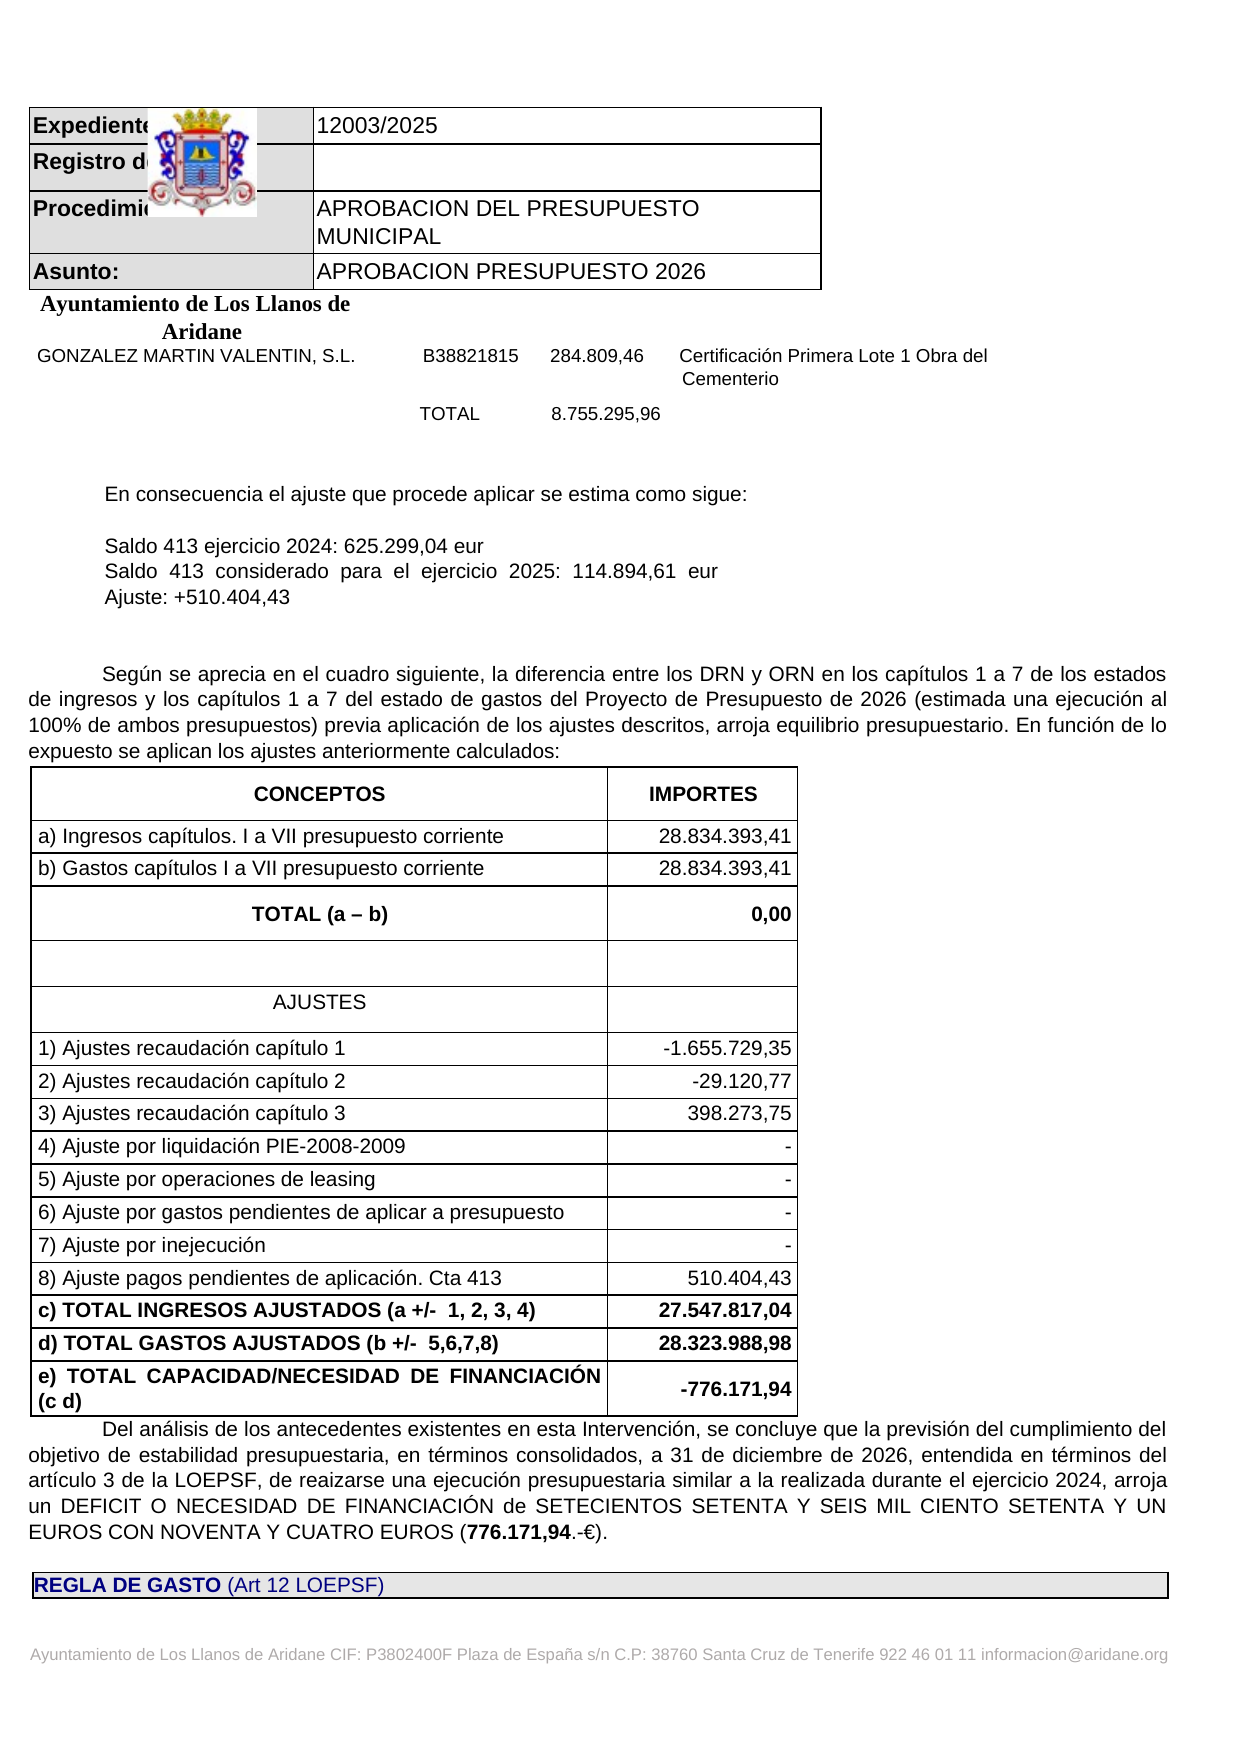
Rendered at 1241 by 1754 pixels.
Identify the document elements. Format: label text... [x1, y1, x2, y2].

table_cell 28.323.988,98 [608, 1329, 797, 1360]
table_cell - [608, 1132, 797, 1163]
table_cell 7) Ajuste por inejecución [32, 1230, 607, 1262]
table_cell Certificación Primera Lote 1 Obra del [679, 345, 1026, 368]
table_cell 6) Ajuste por gastos pendientes de aplicar a presupuesto [32, 1198, 607, 1229]
table_cell -776.171,94 [608, 1362, 797, 1415]
table_cell 2) Ajustes recaudación capítulo 2 [32, 1066, 607, 1097]
text REGLA DE GASTO (Art 12 LOEPSF) [34, 1573, 1167, 1597]
table_header IMPORTES [608, 768, 797, 820]
table_cell 0,00 [608, 887, 797, 940]
table_cell -29.120,77 [608, 1066, 797, 1097]
table_cell 4) Ajuste por liquidación PIE-2008-2009 [32, 1132, 607, 1163]
text Saldo 413 ejercicio 2024: 625.299,04 eur [104, 533, 1168, 557]
table_cell 284.809,46 [550, 345, 679, 368]
text En consecuencia el ajuste que procede aplicar se estima como sigue: [104, 482, 1168, 506]
text Saldo 413 considerado para el ejercicio 2025: 114.894,61 eur Ajuste: +510.404,43 [104, 559, 719, 609]
table_cell a) Ingresos capítulos. I a VII presupuesto corriente [32, 821, 607, 852]
table_cell 1) Ajustes recaudación capítulo 1 [32, 1033, 607, 1065]
table_header CONCEPTOS [32, 768, 607, 820]
table_cell d) TOTAL GASTOS AJUSTADOS (b +/- 5,6,7,8) [32, 1329, 607, 1360]
table_cell 510.404,43 [608, 1263, 797, 1294]
text TOTAL 8.755.295,96 [29, 398, 1169, 426]
table_cell b) Gastos capítulos I a VII presupuesto corriente [32, 854, 607, 885]
table_cell 28.834.393,41 [608, 854, 797, 885]
table_cell GONZALEZ MARTIN VALENTIN, S.L. B38821815 [37, 345, 550, 368]
table_cell - [608, 1198, 797, 1229]
table_cell AJUSTES [32, 987, 607, 1032]
table_cell 28.834.393,41 [608, 821, 797, 852]
table_cell [32, 941, 607, 986]
table_cell [608, 941, 797, 986]
table_cell TOTAL (a – b) [32, 887, 607, 940]
table_cell 5) Ajuste por operaciones de leasing [32, 1165, 607, 1196]
table_cell -1.655.729,35 [608, 1033, 797, 1065]
table_cell 3) Ajustes recaudación capítulo 3 [32, 1099, 607, 1130]
table_cell 398.273,75 [608, 1099, 797, 1130]
table_cell - [608, 1230, 797, 1262]
text Según se aprecia en el cuadro siguiente, la diferencia entre los DRN y ORN en los capítulos 1 a 7 de los estados de ingresos y los capítulos 1 a 7 del estado de gastos del Proyecto de Presupuesto de 2026 (estimada una ejecución al 100% de ambos presupuestos) previa aplicación de los ajustes descritos, arroja equilibrio presupuestario. En función de lo expuesto se aplican los ajustes anteriormente calculados: [28, 661, 1168, 763]
table_cell 27.547.817,04 [608, 1296, 797, 1327]
table_cell - [608, 1165, 797, 1196]
table_cell 8) Ajuste pagos pendientes de aplicación. Cta 413 [32, 1263, 607, 1294]
text Cementerio [291, 368, 1169, 389]
text Del análisis de los antecedentes existentes en esta Intervención, se concluye que la previsión del cumplimiento del objetivo de estabilidad presupuestaria, en términos consolidados, a 31 de diciembre de 2026, entendida en términos del artículo 3 de la LOEPSF, de reaizarse una ejecución presupuestaria similar a la realizada durante el ejercicio 2024, arroja un DEFICIT O NECESIDAD DE FINANCIACIÓN de SETECIENTOS SETENTA Y SEIS MIL CIENTO SETENTA Y UN EUROS CON NOVENTA Y CUATRO EUROS (776.171,94.-€). [28, 1417, 1168, 1544]
table_cell [608, 987, 797, 1032]
table_cell c) TOTAL INGRESOS AJUSTADOS (a +/- 1, 2, 3, 4) [32, 1296, 607, 1327]
table_cell e) TOTAL CAPACIDAD/NECESIDAD DE FINANCIACIÓN (c d) [32, 1362, 607, 1415]
